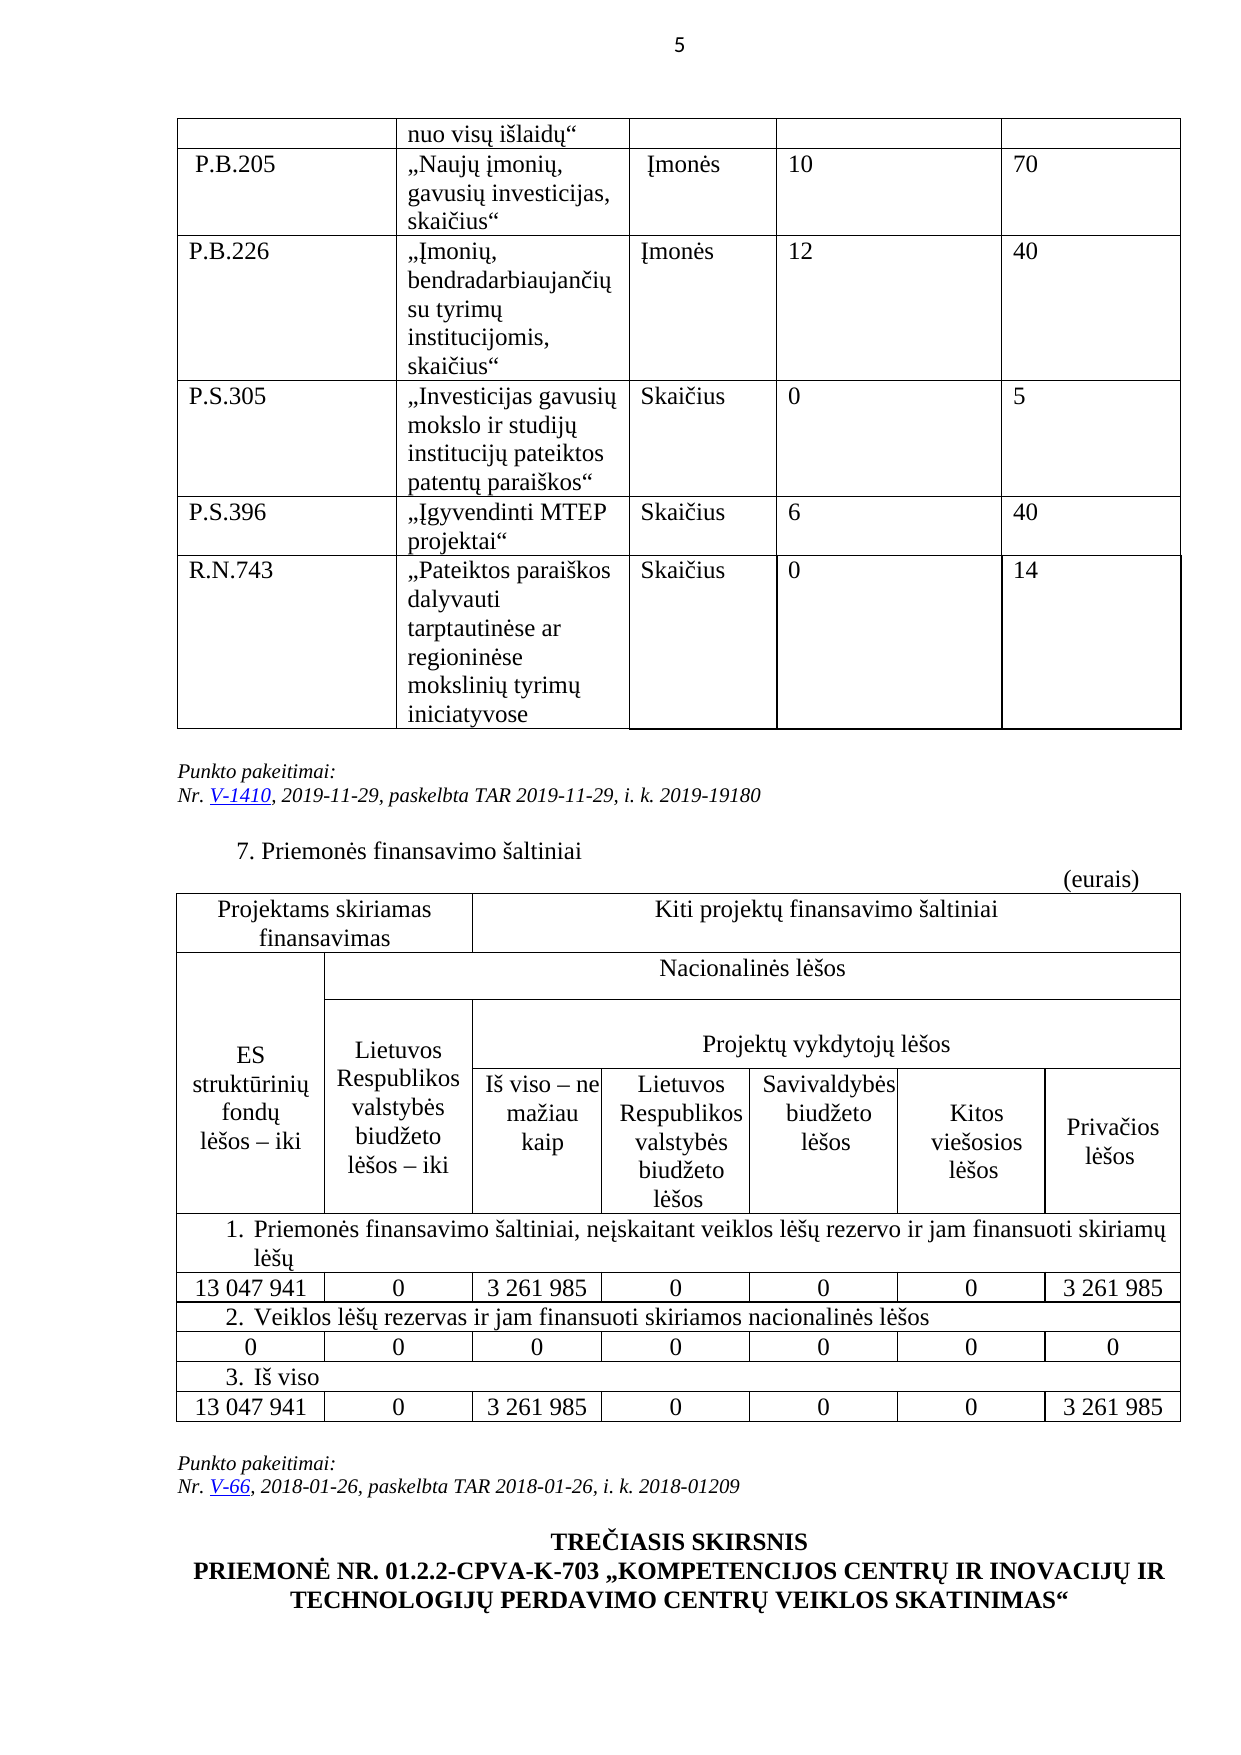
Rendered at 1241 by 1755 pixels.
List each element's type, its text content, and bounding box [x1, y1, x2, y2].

table_cell [630, 119, 776, 148]
table_cell Kitos viešosios lėšos [898, 1069, 1044, 1213]
table_cell P.S.396 [178, 497, 396, 554]
table_cell 0 [602, 1273, 749, 1301]
table_cell R.N.743 [178, 556, 396, 728]
table_cell 0 [750, 1332, 897, 1361]
table_cell Įmonės [630, 149, 776, 235]
table_cell 3 261 985 [473, 1392, 601, 1421]
table_cell 2. Veiklos lėšų rezervas ir jam finansuoti skiriamos nacionalinės lėšos [177, 1303, 1180, 1331]
text PRIEMONĖ NR. 01.2.2-CPVA-K-703 „KOMPETENCIJOS CENTRŲ IR INOVACIJŲ IR TECHNOLOGIJŲ PERDAVIMO CENTRŲ VEIKLOS SKATINIMAS“ [177, 1556, 1181, 1613]
table_cell Lietuvos Respublikos valstybės biudžeto lėšos – iki [325, 1000, 472, 1213]
table_cell ES struktūrinių fondų lėšos – iki [177, 953, 324, 1213]
table_cell 1. Priemonės finansavimo šaltiniai, neįskaitant veiklos lėšų rezervo ir jam finansuoti skiriamų lėšų [177, 1214, 1180, 1272]
table_cell 3 261 985 [1046, 1273, 1180, 1301]
table_cell Įmonės [630, 236, 776, 380]
table_cell 0 [325, 1273, 472, 1301]
table_cell 3 261 985 [473, 1273, 601, 1301]
table_cell 40 [1002, 497, 1180, 554]
table_cell 0 [1046, 1332, 1180, 1361]
table_cell P.S.305 [178, 381, 396, 496]
table_cell 0 [325, 1332, 472, 1361]
table_cell Projektų vykdytojų lėšos [473, 1000, 1180, 1068]
table_cell 14 [1003, 556, 1180, 728]
text 7. Priemonės finansavimo šaltiniai [177, 836, 1181, 864]
table_cell 0 [898, 1273, 1044, 1301]
table_header Kiti projektų finansavimo šaltiniai [473, 894, 1180, 952]
table_cell „Investicijas gavusių mokslo ir studijų institucijų pateiktos patentų paraiškos“ [397, 381, 629, 496]
table_cell [178, 119, 396, 148]
table_cell „Įgyvendinti MTEP projektai“ [397, 497, 629, 554]
table_cell Privačios lėšos [1046, 1069, 1180, 1213]
table_header Projektams skiriamas finansavimas [177, 894, 472, 952]
table_cell P.B.205 [178, 149, 396, 235]
table_cell 0 [177, 1332, 324, 1361]
table_cell 13 047 941 [177, 1273, 324, 1301]
table_cell 40 [1002, 236, 1180, 380]
table_cell 12 [777, 236, 1001, 380]
table_cell Iš viso – ne mažiau kaip [473, 1069, 601, 1213]
table_cell nuo visų išlaidų“ [397, 119, 629, 148]
table_cell [1002, 119, 1180, 148]
table_cell „Pateiktos paraiškos dalyvauti tarptautinėse ar regioninėse mokslinių tyrimų iniciatyvose [397, 556, 629, 728]
table_cell „Įmonių, bendradarbiaujančių su tyrimų institucijomis, skaičius“ [397, 236, 629, 380]
table_cell 10 [777, 149, 1001, 235]
table_cell 6 [777, 497, 1001, 554]
table_cell 0 [473, 1332, 601, 1361]
table_cell P.B.226 [178, 236, 396, 380]
table_cell 0 [750, 1273, 897, 1301]
table_cell 0 [750, 1392, 897, 1421]
table_cell 0 [777, 381, 1001, 496]
table_cell 3. Iš viso [177, 1362, 1180, 1391]
table_cell 70 [1002, 149, 1180, 235]
table_cell 0 [778, 556, 1001, 728]
table_cell 0 [602, 1392, 749, 1421]
table_cell Skaičius [630, 556, 776, 728]
table_cell Nacionalinės lėšos [325, 953, 1180, 999]
table_cell [777, 119, 1001, 148]
table_cell Skaičius [630, 381, 776, 496]
table_cell 0 [602, 1332, 749, 1361]
table_cell 0 [325, 1392, 472, 1421]
text Nr. V-66, 2018-01-26, paskelbta TAR 2018-01-26, i. k. 2018-01209 [177, 1474, 1181, 1498]
table_cell Lietuvos Respublikos valstybės biudžeto lėšos [602, 1069, 749, 1213]
table_cell Savivaldybės biudžeto lėšos [750, 1069, 897, 1213]
table_cell 3 261 985 [1046, 1392, 1180, 1421]
table_cell „Naujų įmonių, gavusių investicijas, skaičius“ [397, 149, 629, 235]
text Punkto pakeitimai: [177, 759, 1181, 783]
table_cell 0 [898, 1332, 1044, 1361]
table_cell 5 [1002, 381, 1180, 496]
table_cell Skaičius [630, 497, 776, 554]
table_cell 0 [898, 1392, 1044, 1421]
text Punkto pakeitimai: [177, 1450, 1181, 1474]
table_cell 13 047 941 [177, 1392, 324, 1421]
text Nr. V-1410, 2019-11-29, paskelbta TAR 2019-11-29, i. k. 2019-19180 [177, 783, 1181, 807]
text (eurais) [177, 864, 1181, 893]
text TREČIASIS SKIRSNIS [177, 1527, 1181, 1556]
